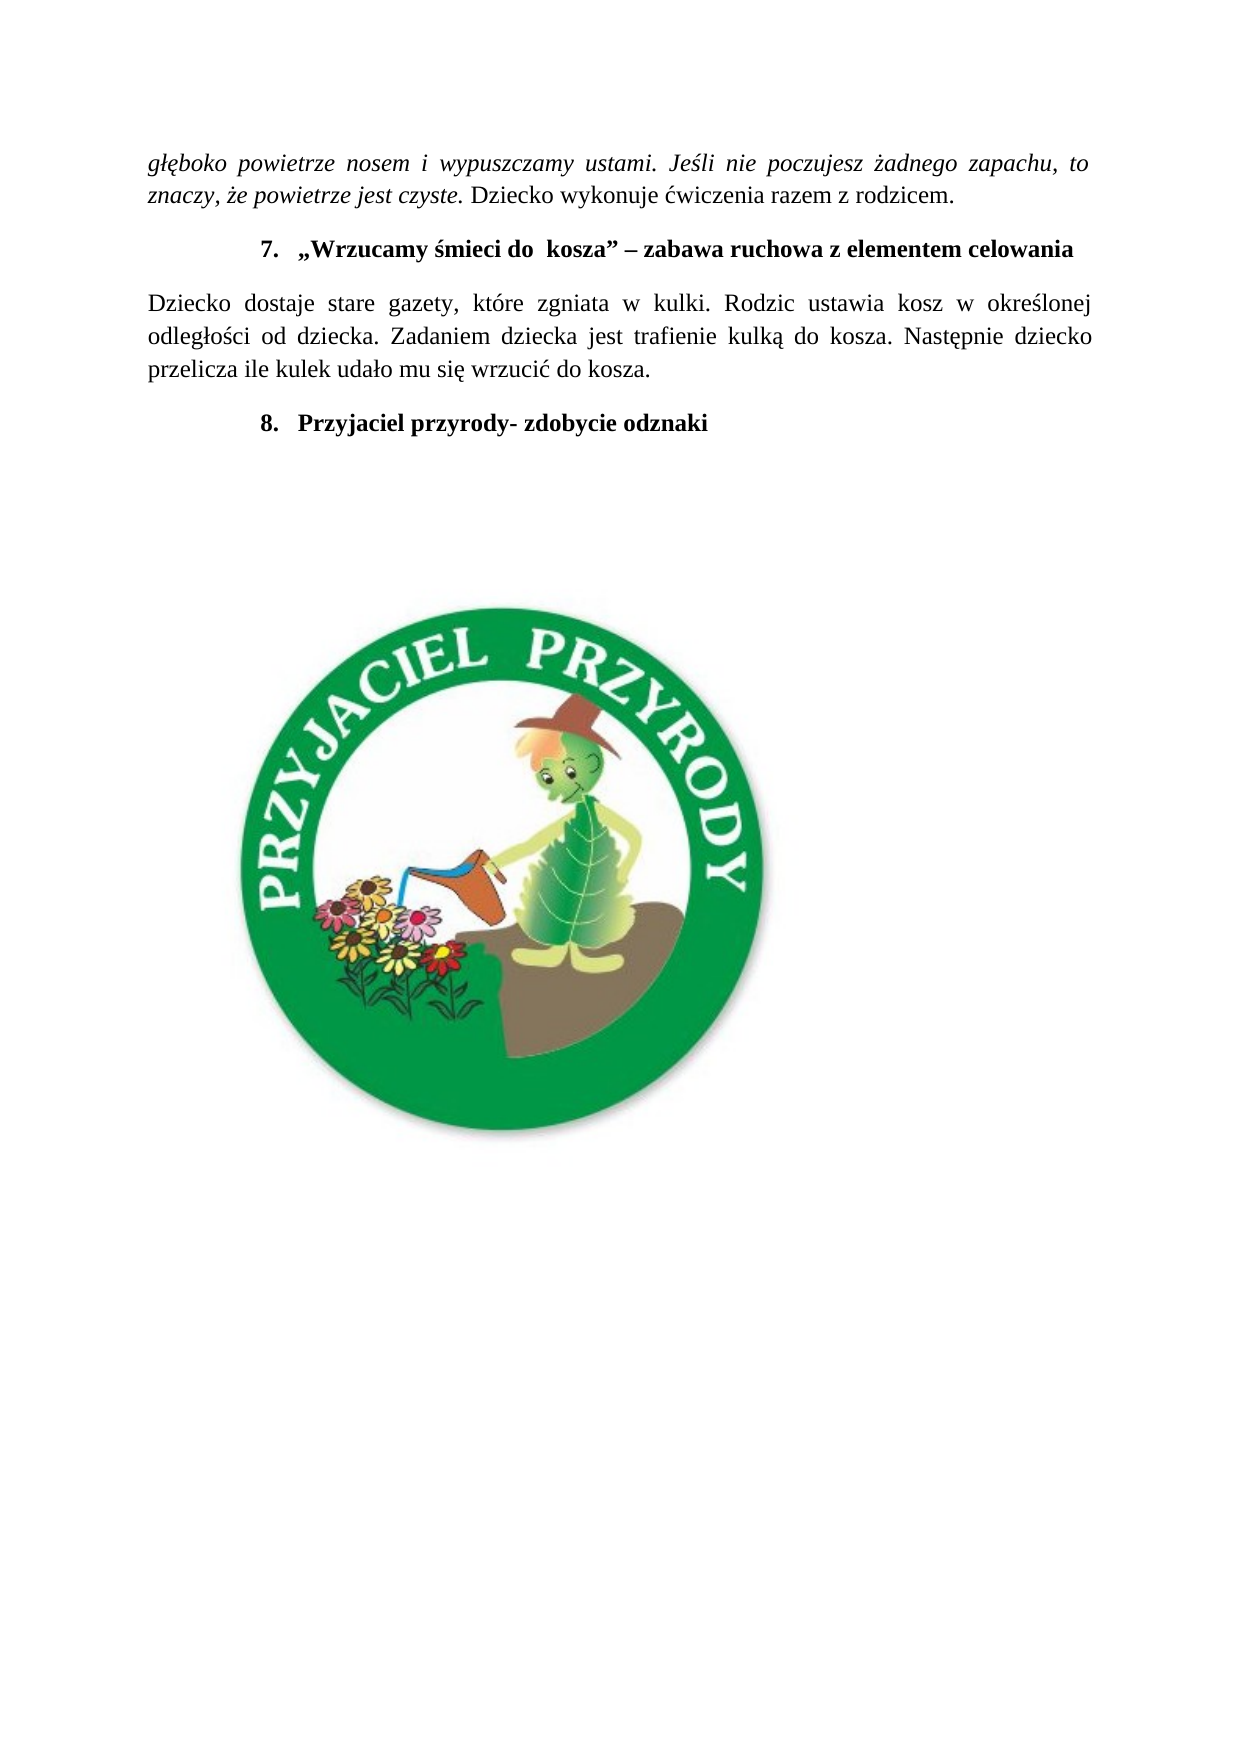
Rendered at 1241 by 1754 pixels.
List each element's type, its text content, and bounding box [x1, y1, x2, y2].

list „Wrzucamy śmieci do kosza” – zabawa ruchowa z elementem celowania [260, 234, 1093, 263]
list Przyjaciel przyrody- zdobycie odznaki [260, 408, 1093, 437]
text Dziecko dostaje stare gazety, które zgniata w kulki. Rodzic ustawia kosz w określonej odległości od dziecka. Zadaniem dziecka jest trafienie kulką do kosza. Następnie dziecko przelicza ile kulek udało mu się wrzucić do kosza. [148, 288, 1093, 383]
text głęboko powietrze nosem i wypuszczamy ustami. Jeśli nie poczujesz żadnego zapachu, to znaczy, że powietrze jest czyste. Dziecko wykonuje ćwiczenia razem z rodzicem. [148, 148, 1093, 209]
